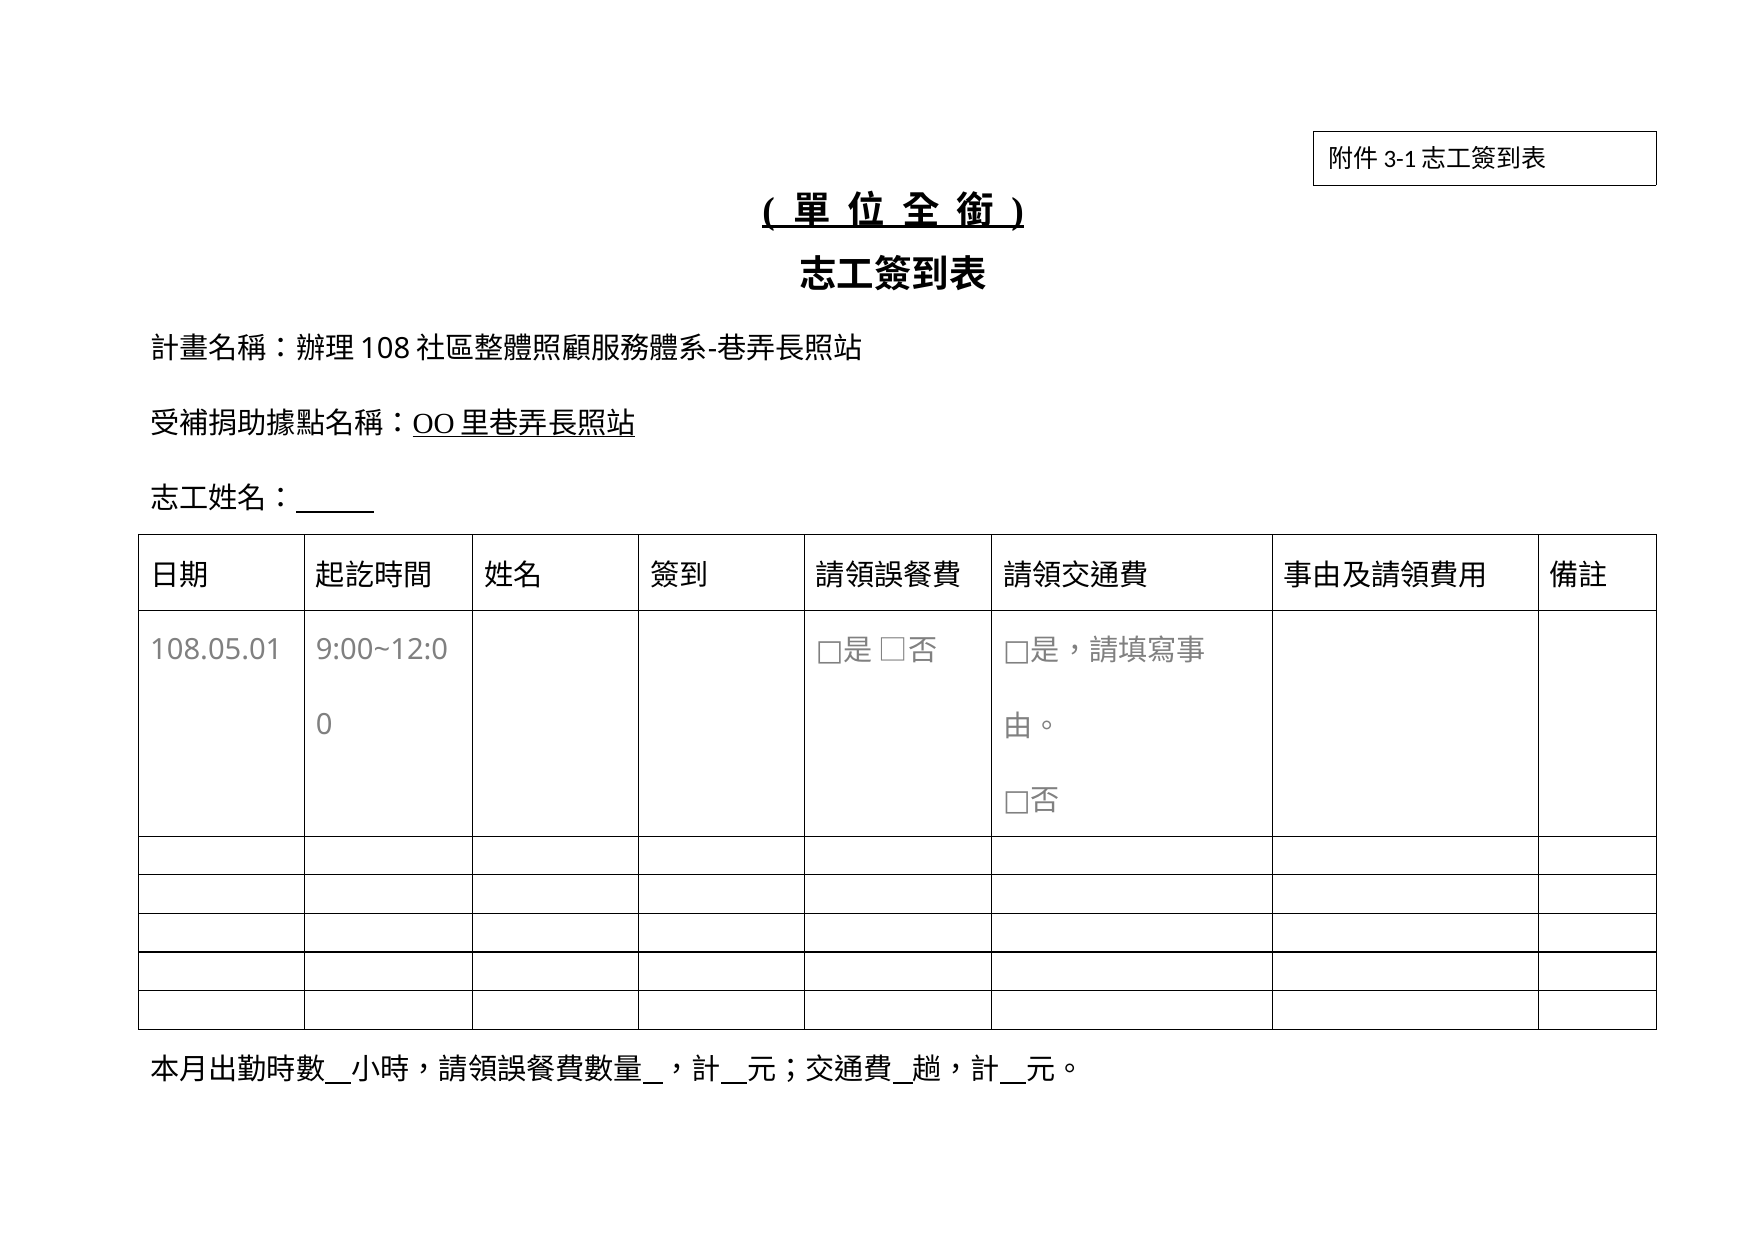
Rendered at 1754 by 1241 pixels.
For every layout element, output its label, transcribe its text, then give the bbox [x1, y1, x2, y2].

table_cell [639, 953, 804, 990]
text ( 單 位 全 銜 ) [150, 182, 1636, 234]
table_cell [139, 953, 304, 990]
table_cell 9:00~12:00 [305, 611, 472, 836]
table_cell [1273, 953, 1538, 990]
table_header 簽到 [639, 535, 804, 610]
table_cell [1539, 875, 1656, 913]
table_cell □是 □否 [805, 611, 991, 836]
table_cell [992, 875, 1272, 913]
table_cell [139, 837, 304, 874]
table_cell [805, 953, 991, 990]
table_header 姓名 [473, 535, 638, 610]
table_cell [305, 837, 472, 874]
table_cell [639, 875, 804, 913]
table_cell [305, 953, 472, 990]
table_cell [305, 914, 472, 951]
table_cell [805, 875, 991, 913]
table_cell [473, 837, 638, 874]
table_cell [1539, 837, 1656, 874]
table_cell [473, 991, 638, 1028]
table_cell [992, 991, 1272, 1028]
table_cell [305, 991, 472, 1028]
table_header 請領交通費 [992, 535, 1272, 610]
table_cell [1273, 611, 1538, 836]
table_cell [139, 914, 304, 951]
table_cell [992, 953, 1272, 990]
table_header 起訖時間 [305, 535, 472, 610]
text 受補捐助據點名稱：OO里巷弄長照站 [150, 384, 1636, 459]
table_cell [805, 991, 991, 1028]
table_header 請領誤餐費 [805, 535, 991, 610]
table_cell [1539, 914, 1656, 951]
table_cell [305, 875, 472, 913]
table_cell [1539, 953, 1656, 990]
table_cell [639, 611, 804, 836]
table_cell 108.05.01 [139, 611, 304, 836]
text 附件3-1志工簽到表 [1328, 139, 1641, 175]
table_cell [473, 953, 638, 990]
table_cell [473, 914, 638, 951]
table_header 事由及請領費用 [1273, 535, 1538, 610]
text 本月出勤時數 小時，請領誤餐費數量 ，計 元；交通費 趟，計 元。 [150, 1030, 1636, 1104]
table_cell [139, 991, 304, 1028]
text 計畫名稱：辦理108社區整體照顧服務體系-巷弄長照站 [150, 309, 1636, 384]
text 志工姓名： [150, 459, 1636, 534]
table_header 日期 [139, 535, 304, 610]
table_cell [1539, 611, 1656, 836]
table_cell [1273, 991, 1538, 1028]
table_cell [639, 914, 804, 951]
table_cell [639, 991, 804, 1028]
table_cell [805, 837, 991, 874]
table_cell [139, 875, 304, 913]
table_cell [639, 837, 804, 874]
table_header 備註 [1539, 535, 1656, 610]
table_cell [992, 914, 1272, 951]
table_cell □是，請填寫事由。 □否 [992, 611, 1272, 836]
table_cell [1273, 914, 1538, 951]
table_cell [473, 875, 638, 913]
table_cell [1273, 837, 1538, 874]
table_cell [1273, 875, 1538, 913]
table_cell [805, 914, 991, 951]
table_cell [473, 611, 638, 836]
text 志工簽到表 [135, 234, 1636, 309]
table_cell [992, 837, 1272, 874]
table_cell [1539, 991, 1656, 1028]
